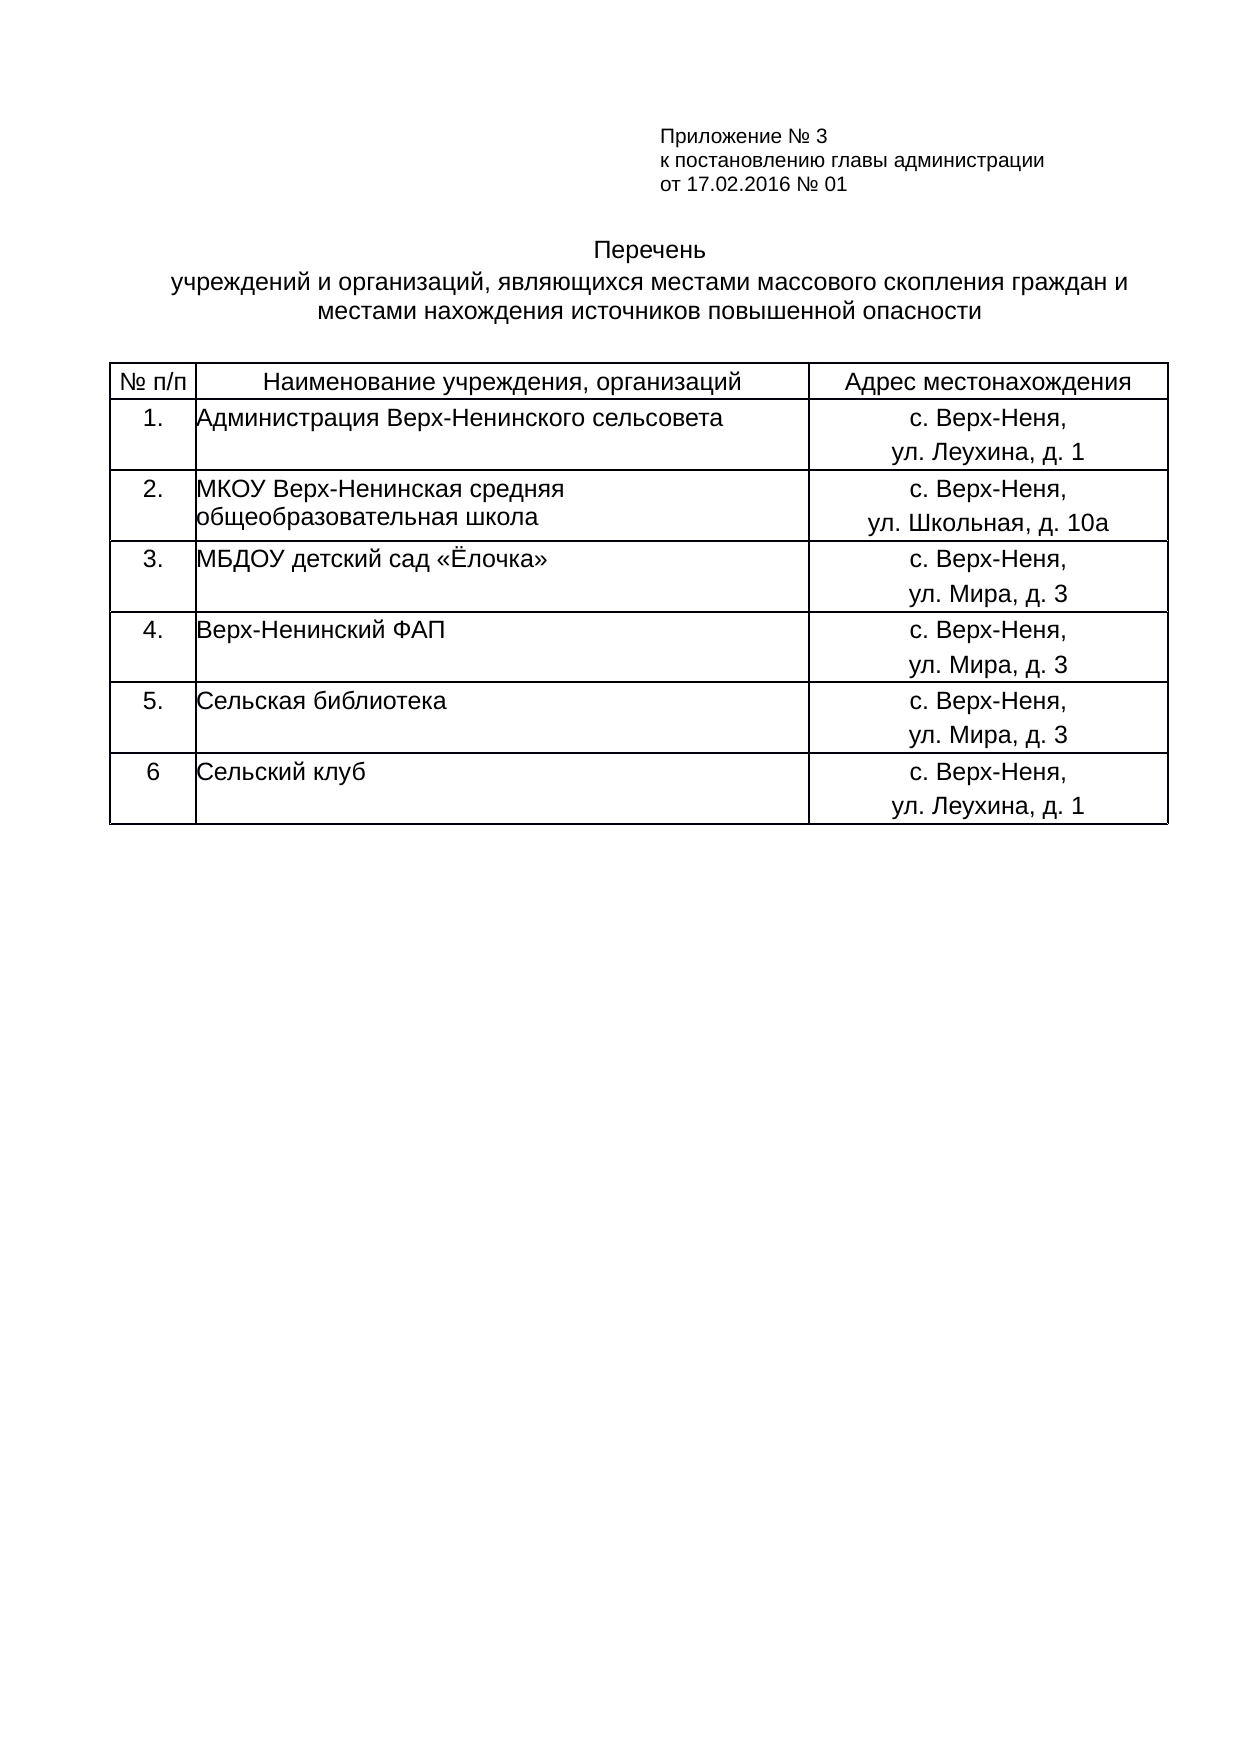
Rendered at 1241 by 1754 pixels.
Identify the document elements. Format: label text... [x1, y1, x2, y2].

table_cell 4. [111, 613, 195, 681]
table_cell с. Верх-Неня, ул. Мира, д. 3 [810, 542, 1167, 611]
table_cell с. Верх-Неня, ул. Мира, д. 3 [810, 613, 1167, 681]
table_cell Верх-Ненинский ФАП [197, 613, 808, 681]
table_cell с. Верх-Неня, ул. Леухина, д. 1 [810, 400, 1167, 469]
table_cell с. Верх-Неня, ул. Школьная, д. 10а [810, 471, 1167, 540]
text Перечень [118, 236, 1181, 264]
table_header № п/п [111, 364, 195, 398]
table_header Адрес местонахождения [810, 364, 1167, 398]
table_cell Администрация Верх-Ненинского сельсовета [197, 400, 808, 469]
table_cell 1. [111, 400, 195, 469]
table_header Приложение № 3 к постановлению главы администрации от 17.02.2016 № 01 [654, 118, 1186, 201]
table_header [123, 118, 654, 201]
table_cell с. Верх-Неня, ул. Мира, д. 3 [810, 683, 1167, 752]
table_cell Сельская библиотека [197, 683, 808, 752]
table_cell 3. [111, 542, 195, 611]
table_cell 6 [111, 754, 195, 823]
table_cell с. Верх-Неня, ул. Леухина, д. 1 [810, 754, 1167, 823]
table_header Наименование учреждения, организаций [197, 364, 808, 398]
table_cell 2. [111, 471, 195, 540]
table_cell 5. [111, 683, 195, 752]
table_cell Сельский клуб [197, 754, 808, 823]
table_cell МКОУ Верх-Ненинская средняя общеобразовательная школа [197, 471, 808, 540]
text учреждений и организаций, являющихся местами массового скопления граждан и местами нахождения источников повышенной опасности [118, 267, 1181, 325]
table_cell МБДОУ детский сад «Ёлочка» [197, 542, 808, 611]
